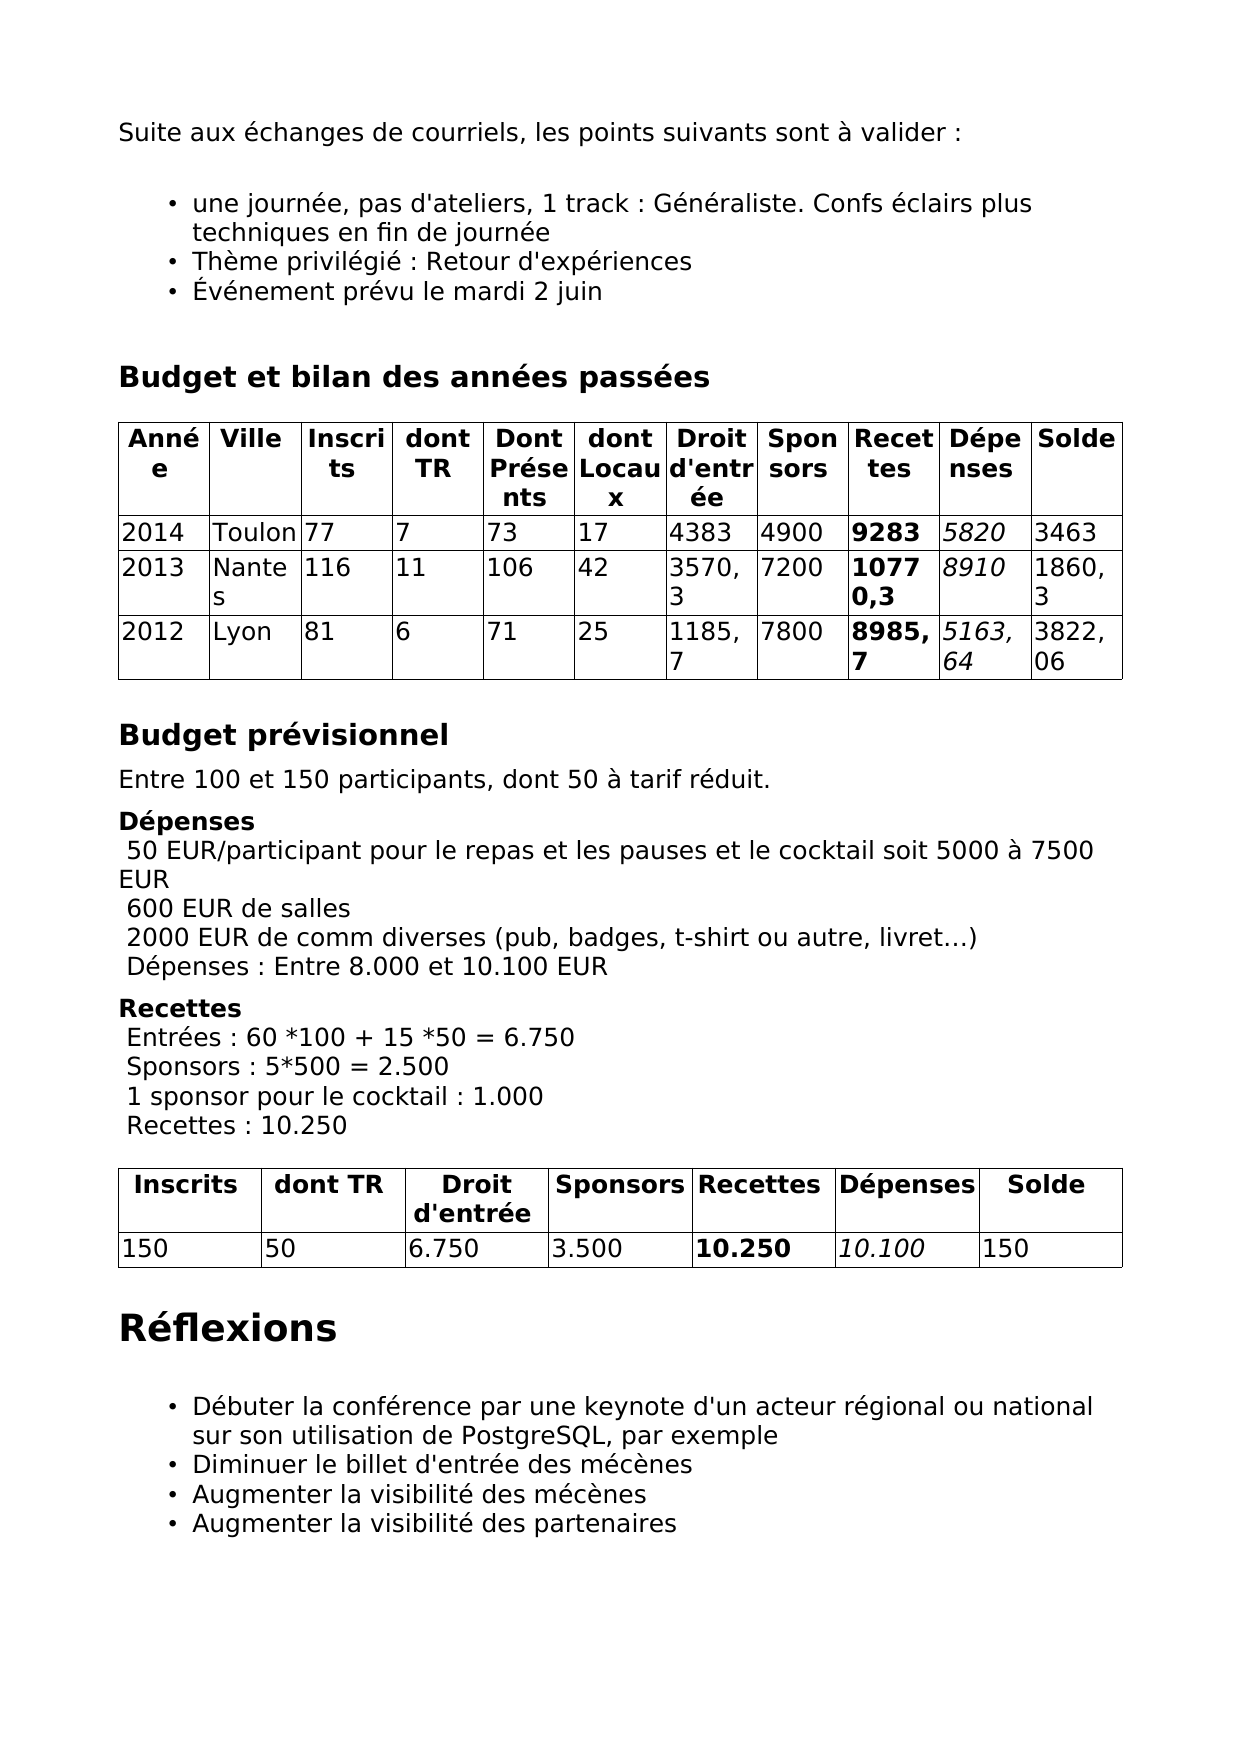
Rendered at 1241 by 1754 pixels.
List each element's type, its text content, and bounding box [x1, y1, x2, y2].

table_cell 106 [484, 551, 574, 614]
table_header dont TR [262, 1169, 405, 1232]
table_cell 8985,7 [849, 616, 939, 679]
table_cell 150 [119, 1233, 261, 1267]
table_cell 77 [302, 516, 392, 550]
table_header dont Locaux [575, 423, 666, 515]
table_cell 9283 [849, 516, 939, 550]
list Débuter la conférence par une keynote d'un acteur régional ou national sur son utilisation de PostgreSQL, par exemple [177, 1392, 1122, 1451]
table_cell Nantes [210, 551, 301, 614]
subtitle Réflexions [118, 1307, 1122, 1350]
table_cell 5820 [940, 516, 1031, 550]
table_cell 73 [484, 516, 574, 550]
table_header Dépenses [836, 1169, 979, 1232]
table_header Sponsors [758, 423, 848, 515]
table_header Année [119, 423, 209, 515]
table_header Solde [1032, 423, 1122, 515]
table_cell 3822,06 [1032, 616, 1122, 679]
table_header Inscrits [119, 1169, 261, 1232]
table_cell Lyon [210, 616, 301, 679]
table_cell 1185,7 [667, 616, 757, 679]
list Événement prévu le mardi 2 juin [177, 277, 1122, 306]
table_header Recettes [693, 1169, 835, 1232]
list Diminuer le billet d'entrée des mécènes [177, 1451, 1122, 1480]
text Dépenses 50 EUR/participant pour le repas et les pauses et le cocktail soit 5000 à 7500 EUR 600 EUR de salles 2000 EUR de comm diverses (pub, badges, t-shirt ou autre, livret…) Dépenses : Entre 8.000 et 10.100 EUR [118, 807, 1122, 982]
table_header Solde [980, 1169, 1122, 1232]
table_cell 3570,3 [667, 551, 757, 614]
table_cell 7 [393, 516, 483, 550]
list une journée, pas d'ateliers, 1 track : Généraliste. Confs éclairs plus techniques en fin de journée [177, 189, 1122, 248]
table_cell 5163,64 [940, 616, 1031, 679]
table_cell 10.100 [836, 1233, 979, 1267]
table_cell 3.500 [549, 1233, 692, 1267]
table_header Droit d'entrée [406, 1169, 548, 1232]
table_cell 116 [302, 551, 392, 614]
table_header Sponsors [549, 1169, 692, 1232]
table_cell 150 [980, 1233, 1122, 1267]
table_cell 8910 [940, 551, 1031, 614]
table_cell 4383 [667, 516, 757, 550]
table_cell 6.750 [406, 1233, 548, 1267]
text Entre 100 et 150 participants, dont 50 à tarif réduit. [118, 765, 1122, 794]
table_cell 10.250 [693, 1233, 835, 1267]
table_cell Toulon [210, 516, 301, 550]
table_header Ville [210, 423, 301, 515]
list Augmenter la visibilité des mécènes [177, 1480, 1122, 1509]
text Recettes Entrées : 60 *100 + 15 *50 = 6.750 Sponsors : 5*500 = 2.500 1 sponsor pour le cocktail : 1.000 Recettes : 10.250 [118, 994, 1122, 1140]
table_cell 10770,3 [849, 551, 939, 614]
subtitle Budget et bilan des années passées [118, 360, 1122, 394]
table_header Dont Présents [484, 423, 574, 515]
table_cell 25 [575, 616, 666, 679]
table_cell 71 [484, 616, 574, 679]
table_cell 50 [262, 1233, 405, 1267]
table_cell 3463 [1032, 516, 1122, 550]
table_header Inscrits [302, 423, 392, 515]
list Augmenter la visibilité des partenaires [177, 1509, 1122, 1538]
table_header Droit d'entrée [667, 423, 757, 515]
table_cell 7800 [758, 616, 848, 679]
table_cell 2012 [119, 616, 209, 679]
table_cell 81 [302, 616, 392, 679]
table_cell 1860,3 [1032, 551, 1122, 614]
table_cell 11 [393, 551, 483, 614]
table_cell 7200 [758, 551, 848, 614]
table_cell 17 [575, 516, 666, 550]
table_cell 2014 [119, 516, 209, 550]
table_cell 2013 [119, 551, 209, 614]
text Suite aux échanges de courriels, les points suivants sont à valider : [118, 118, 1122, 147]
subtitle Budget prévisionnel [118, 719, 1122, 753]
table_cell 6 [393, 616, 483, 679]
table_header Recettes [849, 423, 939, 515]
list Thème privilégié : Retour d'expériences [177, 248, 1122, 277]
table_cell 42 [575, 551, 666, 614]
table_header dont TR [393, 423, 483, 515]
table_header Dépenses [940, 423, 1031, 515]
table_cell 4900 [758, 516, 848, 550]
